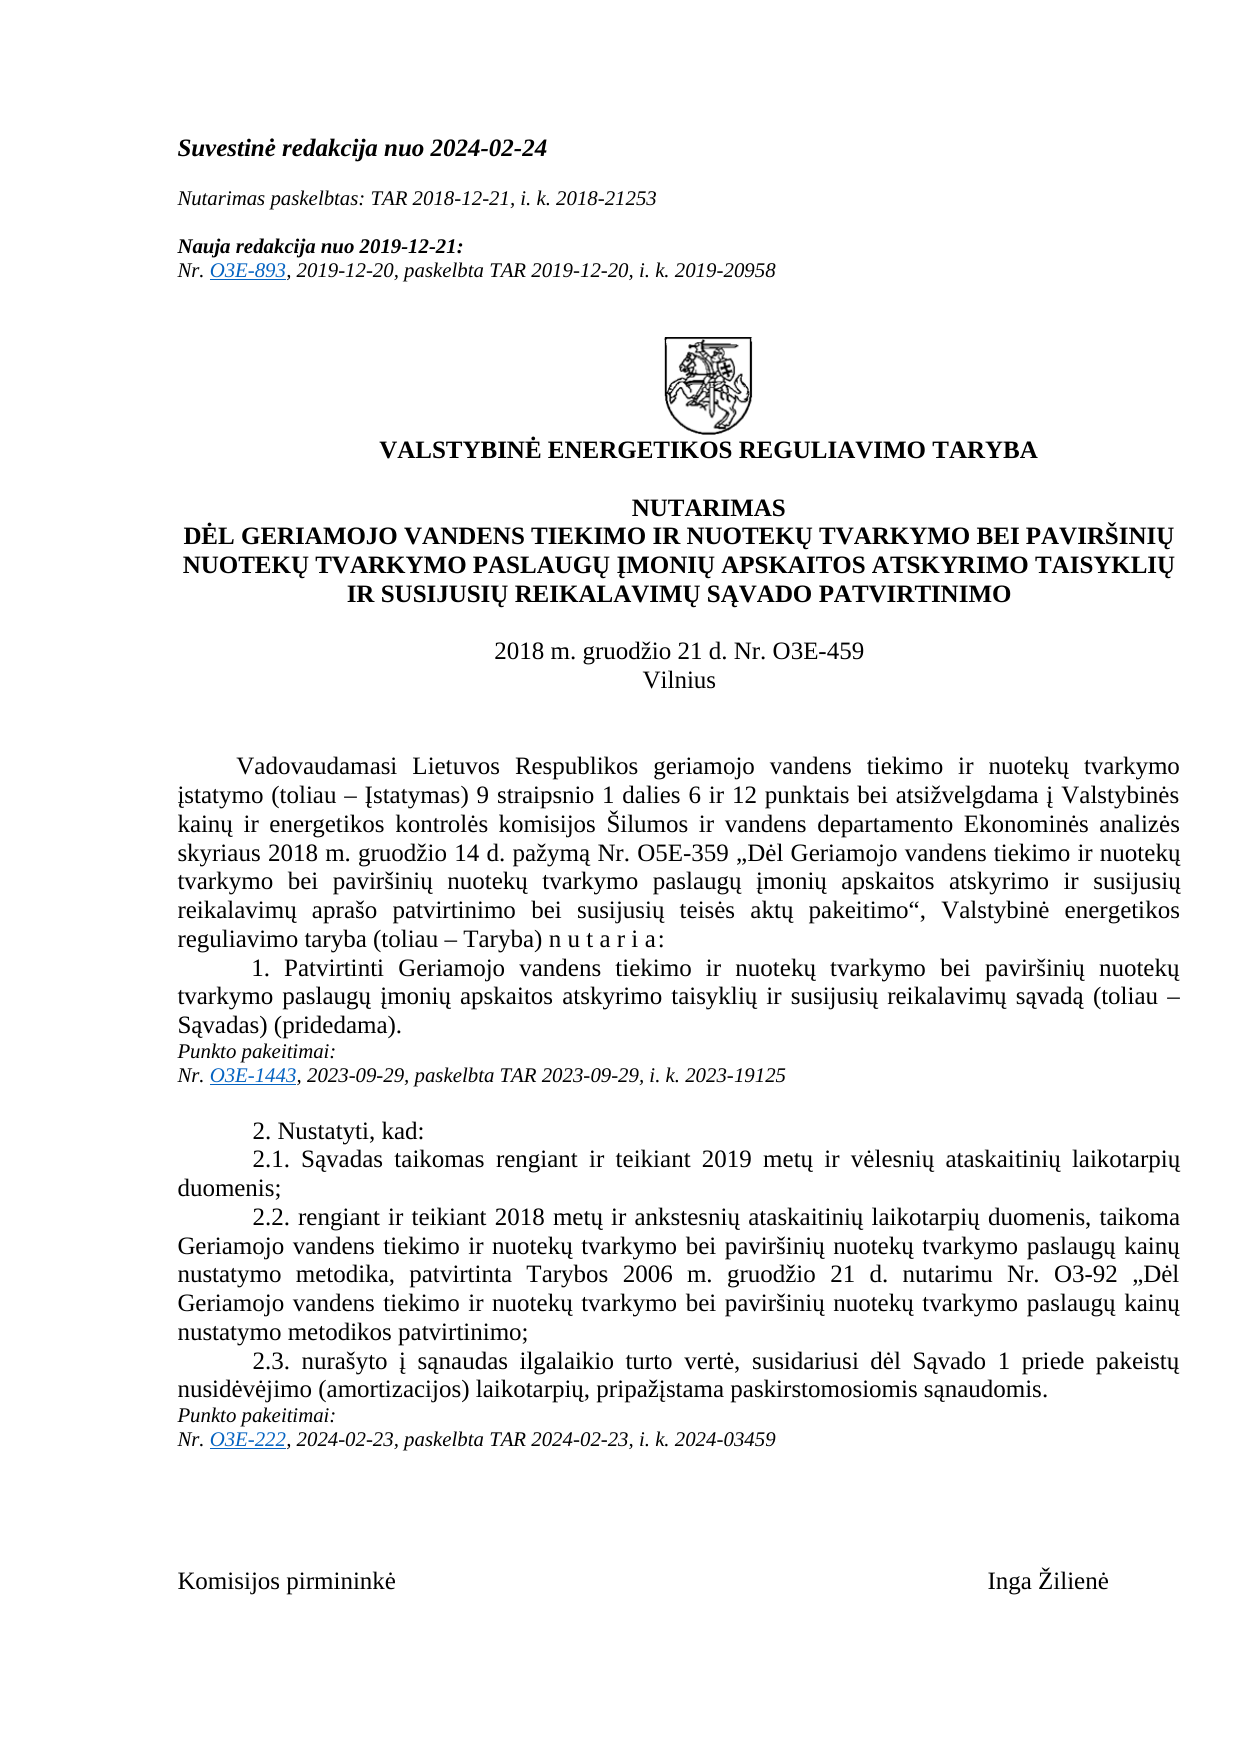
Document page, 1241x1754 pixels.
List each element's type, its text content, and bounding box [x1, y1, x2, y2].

text Vilnius [177, 665, 1181, 694]
text 2018 m. gruodžio 21 d. Nr. O3E-459 [177, 636, 1181, 665]
text Punkto pakeitimai: [177, 1039, 1181, 1063]
text Vadovaudamasi Lietuvos Respublikos geriamojo vandens tiekimo ir nuotekų tvarkymo įstatymo (toliau – Įstatymas) 9 straipsnio 1 dalies 6 ir 12 punktais bei atsižvelgdama į Valstybinės kainų ir energetikos kontrolės komisijos Šilumos ir vandens departamento Ekonominės analizės skyriaus 2018 m. gruodžio 14 d. pažymą Nr. O5E-359 „Dėl Geriamojo vandens tiekimo ir nuotekų tvarkymo bei paviršinių nuotekų tvarkymo paslaugų įmonių apskaitos atskyrimo ir susijusių reikalavimų aprašo patvirtinimo bei susijusių teisės aktų pakeitimo“, Valstybinė energetikos reguliavimo taryba (toliau – Taryba) nutaria: [177, 751, 1181, 953]
text 2.2. rengiant ir teikiant 2018 metų ir ankstesnių ataskaitinių laikotarpių duomenis, taikoma Geriamojo vandens tiekimo ir nuotekų tvarkymo bei paviršinių nuotekų tvarkymo paslaugų kainų nustatymo metodika, patvirtinta Tarybos 2006 m. gruodžio 21 d. nutarimu Nr. O3-92 „Dėl Geriamojo vandens tiekimo ir nuotekų tvarkymo bei paviršinių nuotekų tvarkymo paslaugų kainų nustatymo metodikos patvirtinimo; [177, 1202, 1181, 1346]
text Komisijos pirmininkė Inga Žilienė [177, 1566, 1181, 1595]
text 2. Nustatyti, kad: [177, 1116, 1181, 1144]
text Punkto pakeitimai: [177, 1403, 1181, 1427]
text 2.3. nurašyto į sąnaudas ilgalaikio turto vertė, susidariusi dėl Sąvado 1 priede pakeistų nusidėvėjimo (amortizacijos) laikotarpių, pripažįstama paskirstomosiomis sąnaudomis. [177, 1346, 1181, 1403]
text VALSTYBINĖ ENERGETIKOS REGULIAVIMO TARYBA [177, 435, 1181, 464]
text NUTARIMAS [177, 493, 1181, 521]
text 2.1. Sąvadas taikomas rengiant ir teikiant 2019 metų ir vėlesnių ataskaitinių laikotarpių duomenis; [177, 1144, 1181, 1202]
text 1. Patvirtinti Geriamojo vandens tiekimo ir nuotekų tvarkymo bei paviršinių nuotekų tvarkymo paslaugų įmonių apskaitos atskyrimo taisyklių ir susijusių reikalavimų sąvadą (toliau – Sąvadas) (pridedama). [177, 953, 1181, 1039]
text Nr. O3E-893, 2019-12-20, paskelbta TAR 2019-12-20, i. k. 2019-20958 [177, 258, 1181, 282]
text DĖL GERIAMOJO VANDENS TIEKIMO IR NUOTEKŲ TVARKYMO BEI PAVIRŠINIŲ NUOTEKŲ TVARKYMO PASLAUGŲ ĮMONIŲ APSKAITOS ATSKYRIMO TAISYKLIŲ IR SUSIJUSIŲ REIKALAVIMŲ SĄVADO PATVIRTINIMO [177, 521, 1181, 608]
text Nr. O3E-222, 2024-02-23, paskelbta TAR 2024-02-23, i. k. 2024-03459 [177, 1427, 1181, 1451]
text Nauja redakcija nuo 2019-12-21: [177, 234, 1181, 258]
text Nr. O3E-1443, 2023-09-29, paskelbta TAR 2023-09-29, i. k. 2023-19125 [177, 1063, 1181, 1087]
text Suvestinė redakcija nuo 2024-02-24 [177, 133, 1181, 162]
text Nutarimas paskelbtas: TAR 2018-12-21, i. k. 2018-21253 [177, 186, 1181, 210]
